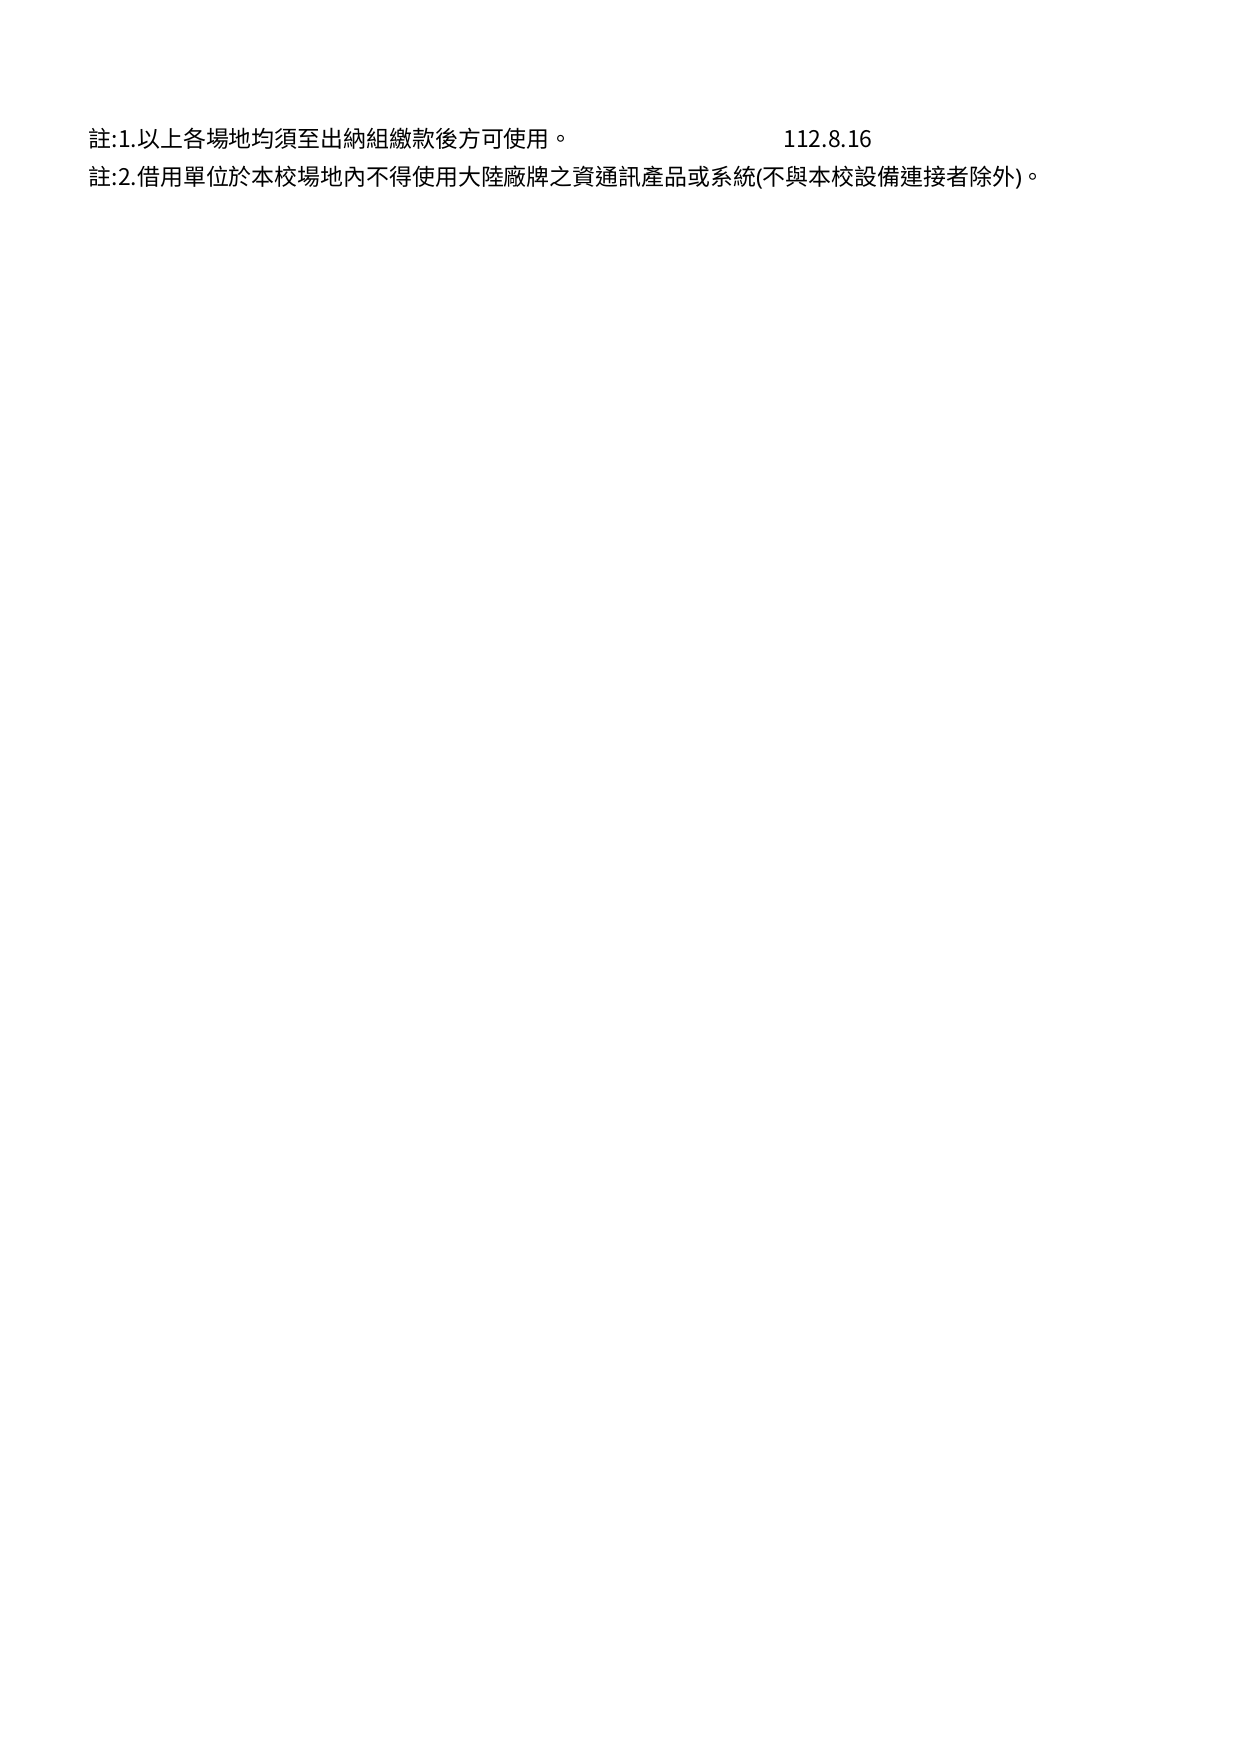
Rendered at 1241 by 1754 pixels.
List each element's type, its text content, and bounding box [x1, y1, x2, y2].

text 註:1.以上各場地均須至出納組繳款後方可使用。 112.8.16 [89, 119, 1152, 156]
text 註:2.借用單位於本校場地內不得使用大陸廠牌之資通訊產品或系統(不與本校設備連接者除外)。 [89, 156, 1152, 194]
